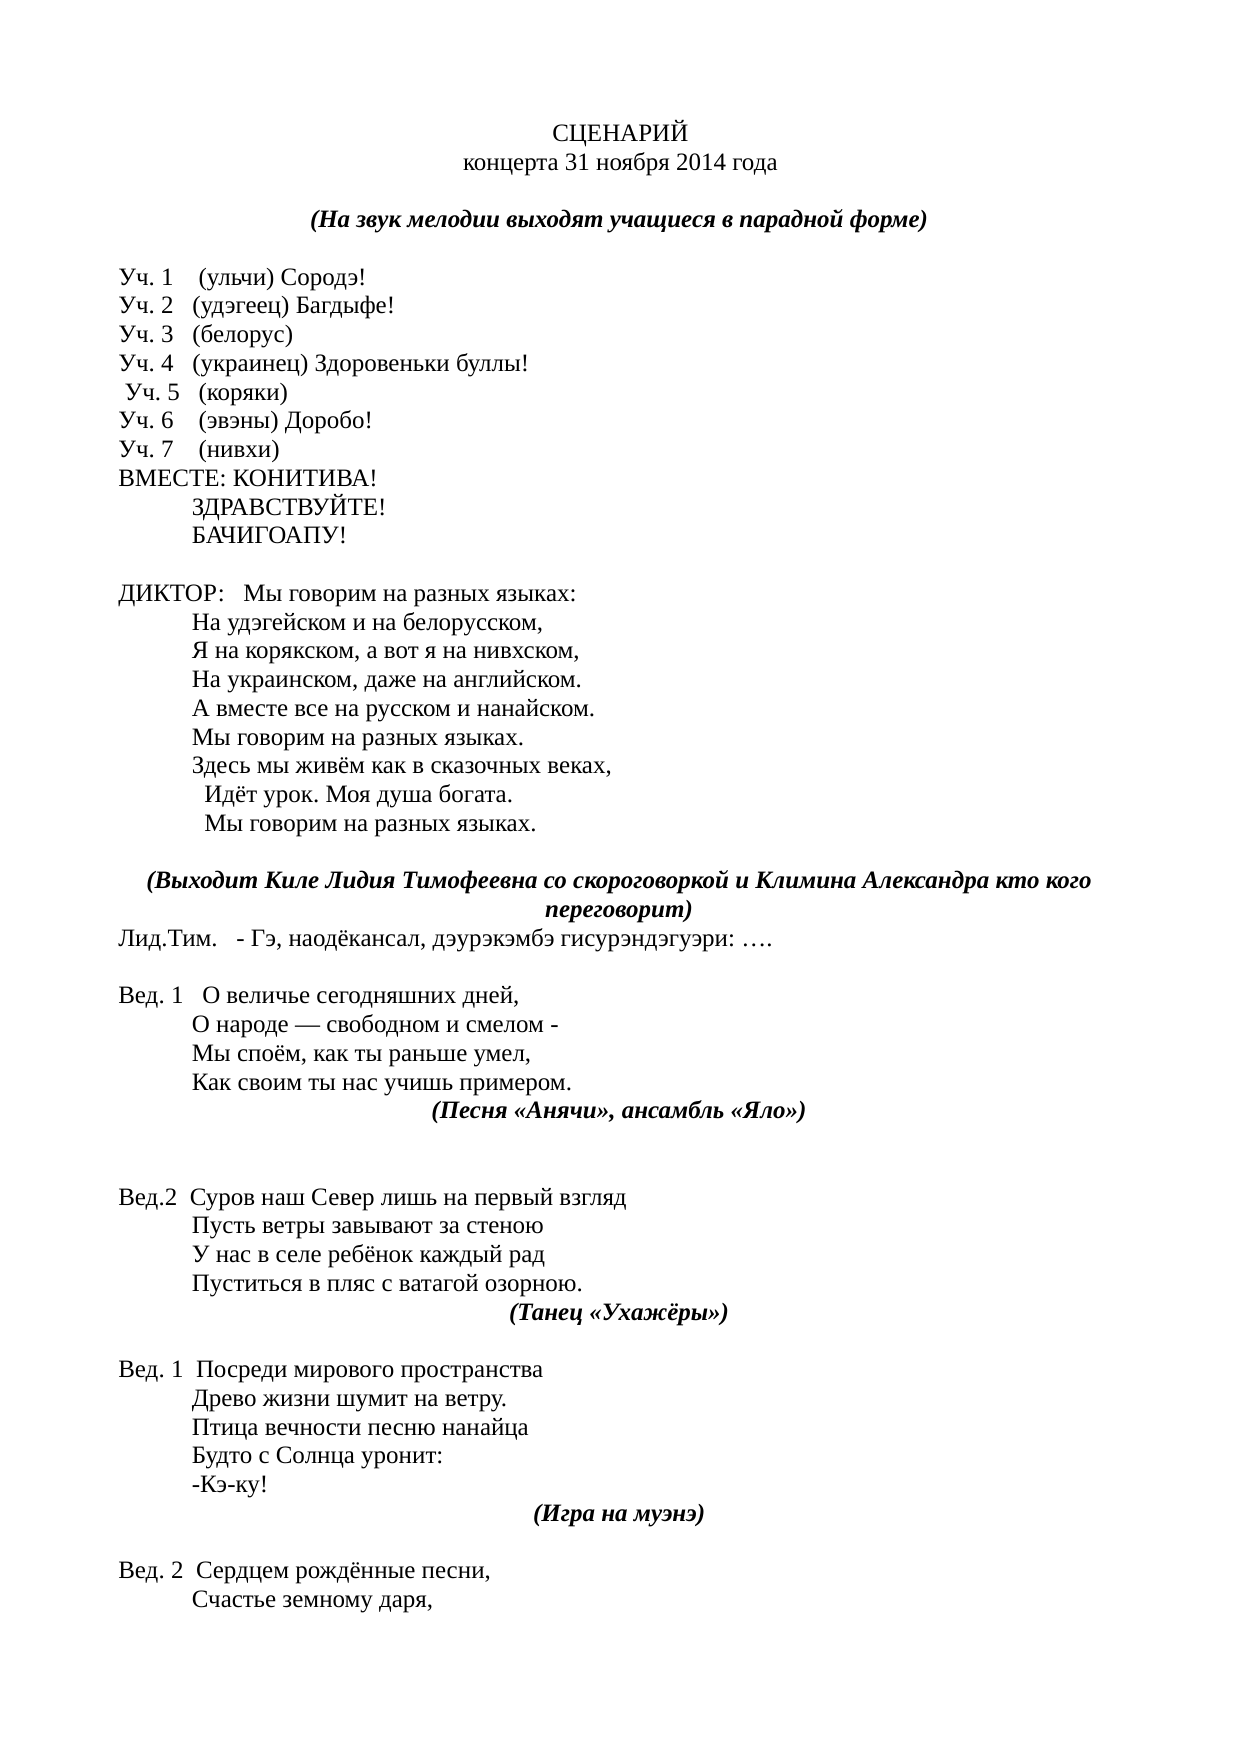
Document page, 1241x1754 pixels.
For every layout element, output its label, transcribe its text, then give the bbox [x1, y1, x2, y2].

text Как своим ты нас учишь примером. [118, 1067, 1122, 1096]
text Уч. 4 (украинец) Здоровеньки буллы! [118, 348, 1122, 377]
text Вед. 2 Сердцем рождённые песни, [118, 1556, 1122, 1584]
text Вед.2 Суров наш Север лишь на первый взгляд [118, 1182, 1122, 1211]
text (Выходит Киле Лидия Тимофеевна со скороговоркой и Климина Александра кто кого переговорит) [118, 866, 1122, 923]
text На украинском, даже на английском. [118, 664, 1122, 693]
text Мы говорим на разных языках. [118, 808, 1122, 837]
text Вед. 1 О величье сегодняшних дней, [118, 981, 1122, 1009]
text Я на корякском, а вот я на нивхском, [118, 636, 1122, 664]
text Пуститься в пляс с ватагой озорною. [118, 1268, 1122, 1297]
text Уч. 5 (коряки) [118, 377, 1122, 406]
text концерта 31 ноября 2014 года [118, 147, 1122, 176]
text Пусть ветры завывают за стеною [118, 1211, 1122, 1239]
text Лид.Тим. - Гэ, наодёкансал, дэурэкэмбэ гисурэндэгуэри: …. [118, 923, 1122, 952]
text ЗДРАВСТВУЙТЕ! [118, 492, 1122, 521]
text Древо жизни шумит на ветру. [118, 1383, 1122, 1412]
text Мы говорим на разных языках. [118, 722, 1122, 751]
text Уч. 6 (эвэны) Доробо! [118, 406, 1122, 434]
text Здесь мы живём как в сказочных веках, [118, 751, 1122, 779]
text Птица вечности песню нанайца [118, 1412, 1122, 1441]
text О народе — свободном и смелом - [118, 1009, 1122, 1038]
text Мы споём, как ты раньше умел, [118, 1038, 1122, 1067]
text ДИКТОР: Мы говорим на разных языках: [118, 578, 1122, 607]
text ВМЕСТЕ: КОНИТИВА! [118, 463, 1122, 492]
text Уч. 2 (удэгеец) Багдыфе! [118, 291, 1122, 319]
text Уч. 1 (ульчи) Сородэ! [118, 262, 1122, 291]
text СЦЕНАРИЙ [118, 118, 1122, 147]
text Будто с Солнца уронит: [118, 1441, 1122, 1469]
text (На звук мелодии выходят учащиеся в парадной форме) [118, 204, 1122, 233]
text У нас в селе ребёнок каждый рад [118, 1239, 1122, 1268]
text БАЧИГОАПУ! [118, 521, 1122, 549]
text Уч. 3 (белорус) [118, 319, 1122, 348]
text (Игра на муэнэ) [118, 1498, 1122, 1527]
text -Кэ-ку! [118, 1469, 1122, 1498]
text Уч. 7 (нивхи) [118, 434, 1122, 463]
text А вместе все на русском и нанайском. [118, 693, 1122, 722]
text (Песня «Анячи», ансамбль «Яло») [118, 1096, 1122, 1124]
text Идёт урок. Моя душа богата. [118, 779, 1122, 808]
text (Танец «Ухажёры») [118, 1297, 1122, 1326]
text Вед. 1 Посреди мирового пространства [118, 1354, 1122, 1383]
text На удэгейском и на белорусском, [118, 607, 1122, 636]
text Счастье земному даря, [118, 1584, 1122, 1613]
